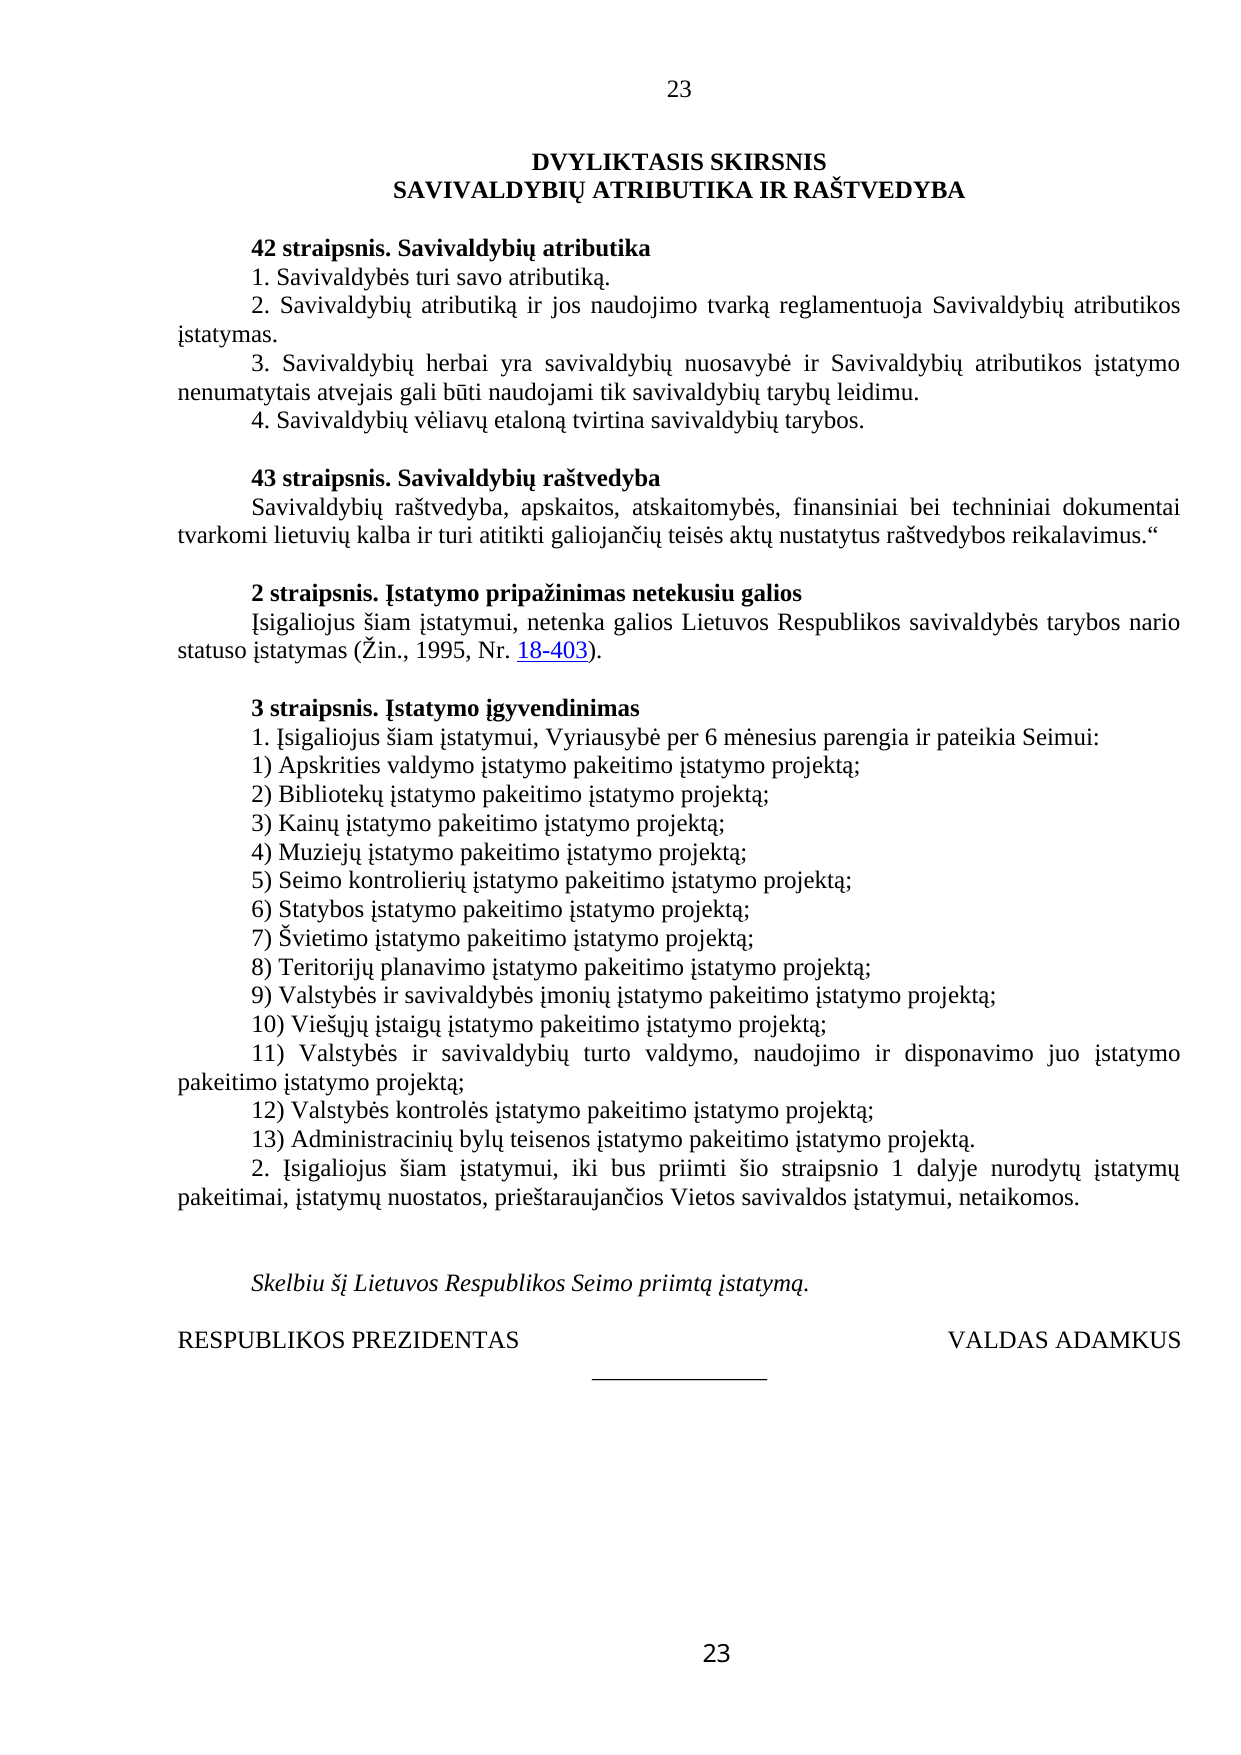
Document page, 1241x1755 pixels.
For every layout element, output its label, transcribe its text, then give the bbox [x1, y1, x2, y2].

text 1) Apskrities valdymo įstatymo pakeitimo įstatymo projektą; [177, 751, 1181, 779]
text 6) Statybos įstatymo pakeitimo įstatymo projektą; [177, 894, 1181, 923]
text DVYLIKTASIS SKIRSNIS [177, 147, 1181, 176]
text 42 straipsnis. Savivaldybių atributika [177, 233, 1181, 262]
text 3. Savivaldybių herbai yra savivaldybių nuosavybė ir Savivaldybių atributikos įstatymo nenumatytais atvejais gali būti naudojami tik savivaldybių tarybų leidimu. [177, 348, 1181, 406]
text 9) Valstybės ir savivaldybės įmonių įstatymo pakeitimo įstatymo projektą; [177, 981, 1181, 1009]
text 2. Įsigaliojus šiam įstatymui, iki bus priimti šio straipsnio 1 dalyje nurodytų įstatymų pakeitimai, įstatymų nuostatos, prieštaraujančios Vietos savivaldos įstatymui, netaikomos. [177, 1153, 1181, 1211]
text Savivaldybių raštvedyba, apskaitos, atskaitomybės, finansiniai bei techniniai dokumentai tvarkomi lietuvių kalba ir turi atitikti galiojančių teisės aktų nustatytus raštvedybos reikalavimus.“ [177, 492, 1181, 549]
text 4. Savivaldybių vėliavų etaloną tvirtina savivaldybių tarybos. [177, 406, 1181, 434]
text Įsigaliojus šiam įstatymui, netenka galios Lietuvos Respublikos savivaldybės tarybos nario statuso įstatymas (Žin., 1995, Nr. 18-403). [177, 607, 1181, 664]
text 11) Valstybės ir savivaldybių turto valdymo, naudojimo ir disponavimo juo įstatymo pakeitimo įstatymo projektą; [177, 1038, 1181, 1096]
text 2. Savivaldybių atributiką ir jos naudojimo tvarką reglamentuoja Savivaldybių atributikos įstatymas. [177, 291, 1181, 348]
text 43 straipsnis. Savivaldybių raštvedyba [177, 463, 1181, 492]
text 10) Viešųjų įstaigų įstatymo pakeitimo įstatymo projektą; [177, 1009, 1181, 1038]
text 1. Įsigaliojus šiam įstatymui, Vyriausybė per 6 mėnesius parengia ir pateikia Seimui: [177, 722, 1181, 751]
text RESPUBLIKOS PREZIDENTAS VALDAS ADAMKUS [177, 1326, 1181, 1354]
text 13) Administracinių bylų teisenos įstatymo pakeitimo įstatymo projektą. [177, 1124, 1181, 1153]
text 1. Savivaldybės turi savo atributiką. [177, 262, 1181, 291]
text 2 straipsnis. Įstatymo pripažinimas netekusiu galios [177, 578, 1181, 607]
text 4) Muziejų įstatymo pakeitimo įstatymo projektą; [177, 837, 1181, 866]
text 3 straipsnis. Įstatymo įgyvendinimas [177, 693, 1181, 722]
text 8) Teritorijų planavimo įstatymo pakeitimo įstatymo projektą; [177, 952, 1181, 981]
text 3) Kainų įstatymo pakeitimo įstatymo projektą; [177, 808, 1181, 837]
text 7) Švietimo įstatymo pakeitimo įstatymo projektą; [177, 923, 1181, 952]
text SAVIVALDYBIŲ ATRIBUTIKA IR RAŠTVEDYBA [177, 176, 1181, 204]
text Skelbiu šį Lietuvos Respublikos Seimo priimtą įstatymą. [177, 1268, 1181, 1297]
text 5) Seimo kontrolierių įstatymo pakeitimo įstatymo projektą; [177, 866, 1181, 894]
text 12) Valstybės kontrolės įstatymo pakeitimo įstatymo projektą; [177, 1096, 1181, 1124]
text ______________ [177, 1354, 1181, 1383]
text 2) Bibliotekų įstatymo pakeitimo įstatymo projektą; [177, 779, 1181, 808]
